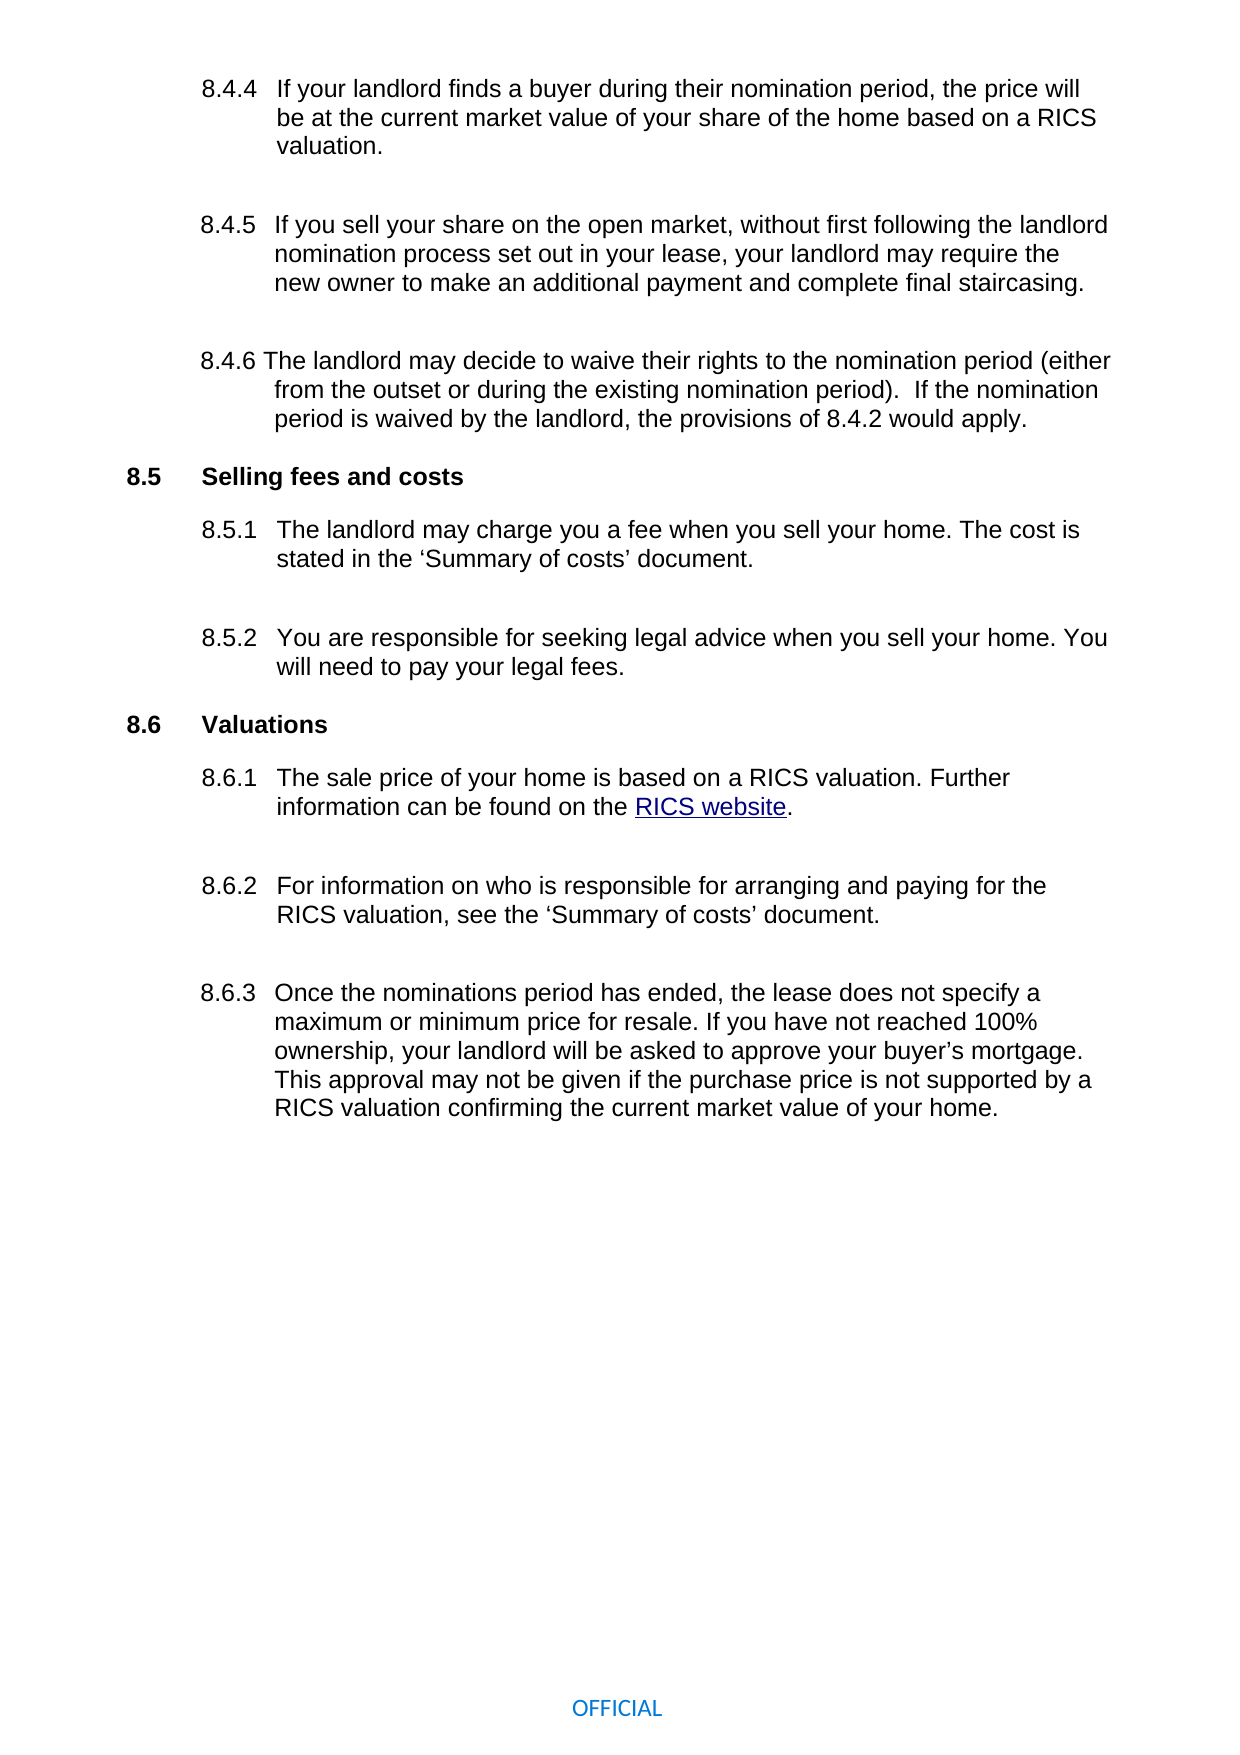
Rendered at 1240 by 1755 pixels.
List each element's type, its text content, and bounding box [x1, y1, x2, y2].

text 8.4.4 If your landlord finds a buyer during their nomination period, the price will be at the current market value of your share of the home based on a RICS valuation. [201, 74, 1113, 160]
text 8.5.2 You are responsible for seeking legal advice when you sell your home. You will need to pay your legal fees. [201, 623, 1113, 681]
list 8.4.5 If you sell your share on the open market, without first following the landlord nomination process set out in your lease, your landlord may require the new owner to make an additional payment and complete final staircasing. [200, 210, 1113, 296]
subtitle 8.5 Selling fees and costs [126, 462, 1113, 491]
list 8.6.3 Once the nominations period has ended, the lease does not specify a maximum or minimum price for resale. If you have not reached 100% ownership, your landlord will be asked to approve your buyer’s mortgage. This approval may not be given if the purchase price is not supported by a RICS valuation confirming the current market value of your home. [200, 978, 1113, 1122]
text 8.6.2 For information on who is responsible for arranging and paying for the RICS valuation, see the ‘Summary of costs’ document. [201, 871, 1113, 928]
text 8.5.1 The landlord may charge you a fee when you sell your home. The cost is stated in the ‘Summary of costs’ document. [201, 516, 1113, 573]
text 8.6.1 The sale price of your home is based on a RICS valuation. Further information can be found on the RICS website. [201, 763, 1113, 821]
subtitle 8.6 Valuations [126, 710, 1113, 738]
list 8.4.6 The landlord may decide to waive their rights to the nomination period (either from the outset or during the existing nomination period). If the nomination period is waived by the landlord, the provisions of 8.4.2 would apply. [200, 346, 1113, 433]
